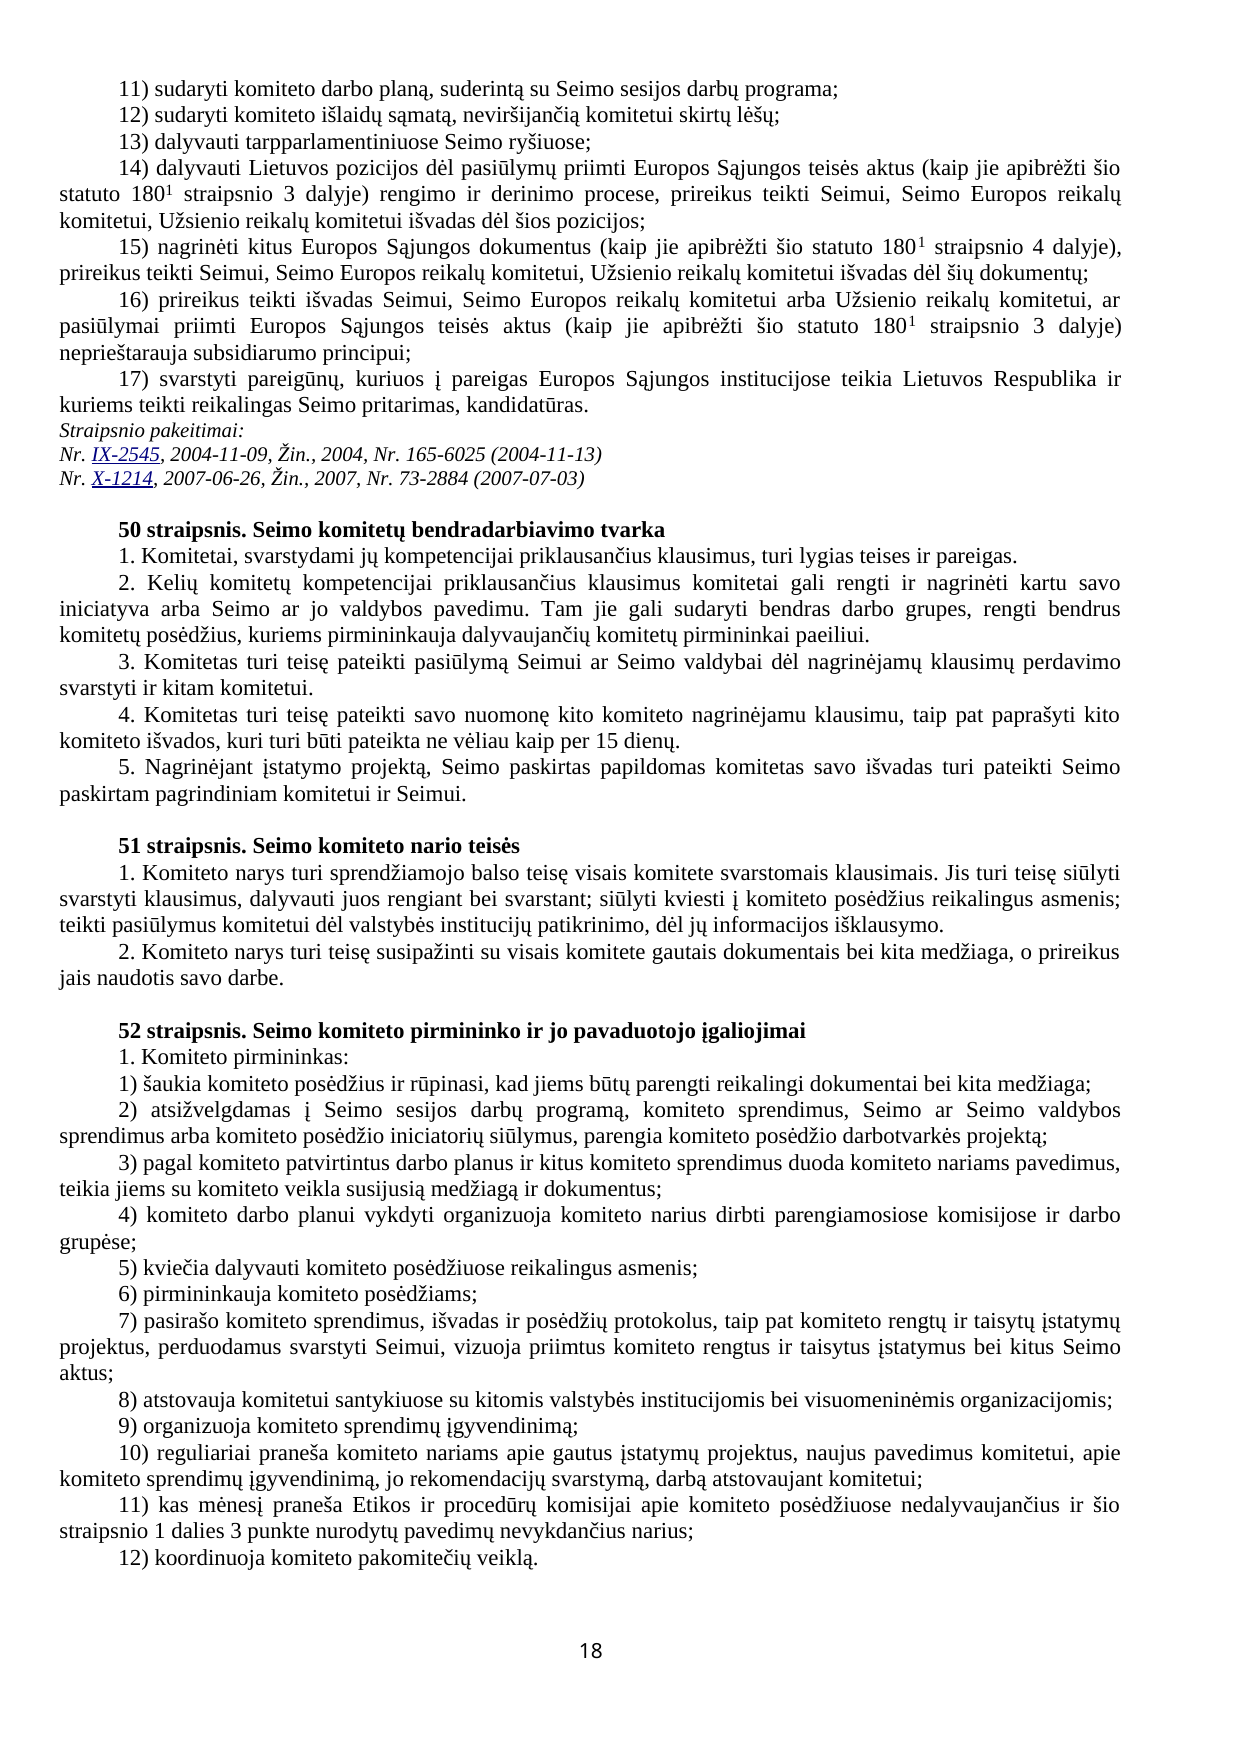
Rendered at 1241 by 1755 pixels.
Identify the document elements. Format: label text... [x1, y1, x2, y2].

text 3) pagal komiteto patvirtintus darbo planus ir kitus komiteto sprendimus duoda komiteto nariams pavedimus, teikia jiems su komiteto veikla susijusią medžiagą ir dokumentus; [59, 1149, 1122, 1201]
text 4) komiteto darbo planui vykdyti organizuoja komiteto narius dirbti parengiamosiose komisijose ir darbo grupėse; [59, 1201, 1122, 1254]
text 51 straipsnis. Seimo komiteto nario teisės [59, 832, 1122, 859]
text 12) koordinuoja komiteto pakomitečių veiklą. [59, 1544, 1122, 1570]
text 11) sudaryti komiteto darbo planą, suderintą su Seimo sesijos darbų programa; [59, 75, 1122, 101]
text 1. Komiteto pirmininkas: [59, 1043, 1122, 1069]
text 9) organizuoja komiteto sprendimų įgyvendinimą; [59, 1412, 1122, 1438]
text 1. Komitetai, svarstydami jų kompetencijai priklausančius klausimus, turi lygias teises ir pareigas. [59, 542, 1122, 569]
text 2) atsižvelgdamas į Seimo sesijos darbų programą, komiteto sprendimus, Seimo ar Seimo valdybos sprendimus arba komiteto posėdžio iniciatorių siūlymus, parengia komiteto posėdžio darbotvarkės projektą; [59, 1096, 1122, 1149]
text 13) dalyvauti tarpparlamentiniuose Seimo ryšiuose; [59, 128, 1122, 154]
text Straipsnio pakeitimai: [59, 418, 1122, 442]
text 7) pasirašo komiteto sprendimus, išvadas ir posėdžių protokolus, taip pat komiteto rengtų ir taisytų įstatymų projektus, perduodamus svarstyti Seimui, vizuoja priimtus komiteto rengtus ir taisytus įstatymus bei kitus Seimo aktus; [59, 1307, 1122, 1386]
text 12) sudaryti komiteto išlaidų sąmatą, neviršijančią komitetui skirtų lėšų; [59, 101, 1122, 128]
text 2. Komiteto narys turi teisę susipažinti su visais komitete gautais dokumentais bei kita medžiaga, o prireikus jais naudotis savo darbe. [59, 938, 1122, 991]
text Nr. X-1214, 2007-06-26, Žin., 2007, Nr. 73-2884 (2007-07-03) [59, 466, 1122, 490]
text 1) šaukia komiteto posėdžius ir rūpinasi, kad jiems būtų parengti reikalingi dokumentai bei kita medžiaga; [59, 1069, 1122, 1096]
text 15) nagrinėti kitus Europos Sąjungos dokumentus (kaip jie apibrėžti šio statuto 1801 straipsnio 4 dalyje), prireikus teikti Seimui, Seimo Europos reikalų komitetui, Užsienio reikalų komitetui išvadas dėl šių dokumentų; [59, 233, 1122, 286]
text 4. Komitetas turi teisę pateikti savo nuomonę kito komiteto nagrinėjamu klausimu, taip pat paprašyti kito komiteto išvados, kuri turi būti pateikta ne vėliau kaip per 15 dienų. [59, 701, 1122, 753]
text 10) reguliariai praneša komiteto nariams apie gautus įstatymų projektus, naujus pavedimus komitetui, apie komiteto sprendimų įgyvendinimą, jo rekomendacijų svarstymą, darbą atstovaujant komitetui; [59, 1438, 1122, 1491]
text 8) atstovauja komitetui santykiuose su kitomis valstybės institucijomis bei visuomeninėmis organizacijomis; [59, 1386, 1122, 1412]
text 11) kas mėnesį praneša Etikos ir procedūrų komisijai apie komiteto posėdžiuose nedalyvaujančius ir šio straipsnio 1 dalies 3 punkte nurodytų pavedimų nevykdančius narius; [59, 1491, 1122, 1544]
text 16) prireikus teikti išvadas Seimui, Seimo Europos reikalų komitetui arba Užsienio reikalų komitetui, ar pasiūlymai priimti Europos Sąjungos teisės aktus (kaip jie apibrėžti šio statuto 1801 straipsnio 3 dalyje) neprieštarauja subsidiarumo principui; [59, 286, 1122, 365]
text 1. Komiteto narys turi sprendžiamojo balso teisę visais komitete svarstomais klausimais. Jis turi teisę siūlyti svarstyti klausimus, dalyvauti juos rengiant bei svarstant; siūlyti kviesti į komiteto posėdžius reikalingus asmenis; teikti pasiūlymus komitetui dėl valstybės institucijų patikrinimo, dėl jų informacijos išklausymo. [59, 859, 1122, 938]
text Nr. IX-2545, 2004-11-09, Žin., 2004, Nr. 165-6025 (2004-11-13) [59, 442, 1122, 466]
text 6) pirmininkauja komiteto posėdžiams; [59, 1280, 1122, 1307]
text 50 straipsnis. Seimo komitetų bendradarbiavimo tvarka [59, 516, 1122, 542]
text 17) svarstyti pareigūnų, kuriuos į pareigas Europos Sąjungos institucijose teikia Lietuvos Respublika ir kuriems teikti reikalingas Seimo pritarimas, kandidatūras. [59, 365, 1122, 418]
text 5. Nagrinėjant įstatymo projektą, Seimo paskirtas papildomas komitetas savo išvadas turi pateikti Seimo paskirtam pagrindiniam komitetui ir Seimui. [59, 753, 1122, 806]
text 14) dalyvauti Lietuvos pozicijos dėl pasiūlymų priimti Europos Sąjungos teisės aktus (kaip jie apibrėžti šio statuto 1801 straipsnio 3 dalyje) rengimo ir derinimo procese, prireikus teikti Seimui, Seimo Europos reikalų komitetui, Užsienio reikalų komitetui išvadas dėl šios pozicijos; [59, 154, 1122, 233]
text 2. Kelių komitetų kompetencijai priklausančius klausimus komitetai gali rengti ir nagrinėti kartu savo iniciatyva arba Seimo ar jo valdybos pavedimu. Tam jie gali sudaryti bendras darbo grupes, rengti bendrus komitetų posėdžius, kuriems pirmininkauja dalyvaujančių komitetų pirmininkai paeiliui. [59, 569, 1122, 648]
text 5) kviečia dalyvauti komiteto posėdžiuose reikalingus asmenis; [59, 1254, 1122, 1280]
text 52 straipsnis. Seimo komiteto pirmininko ir jo pavaduotojo įgaliojimai [59, 1017, 1122, 1043]
text 3. Komitetas turi teisę pateikti pasiūlymą Seimui ar Seimo valdybai dėl nagrinėjamų klausimų perdavimo svarstyti ir kitam komitetui. [59, 648, 1122, 701]
